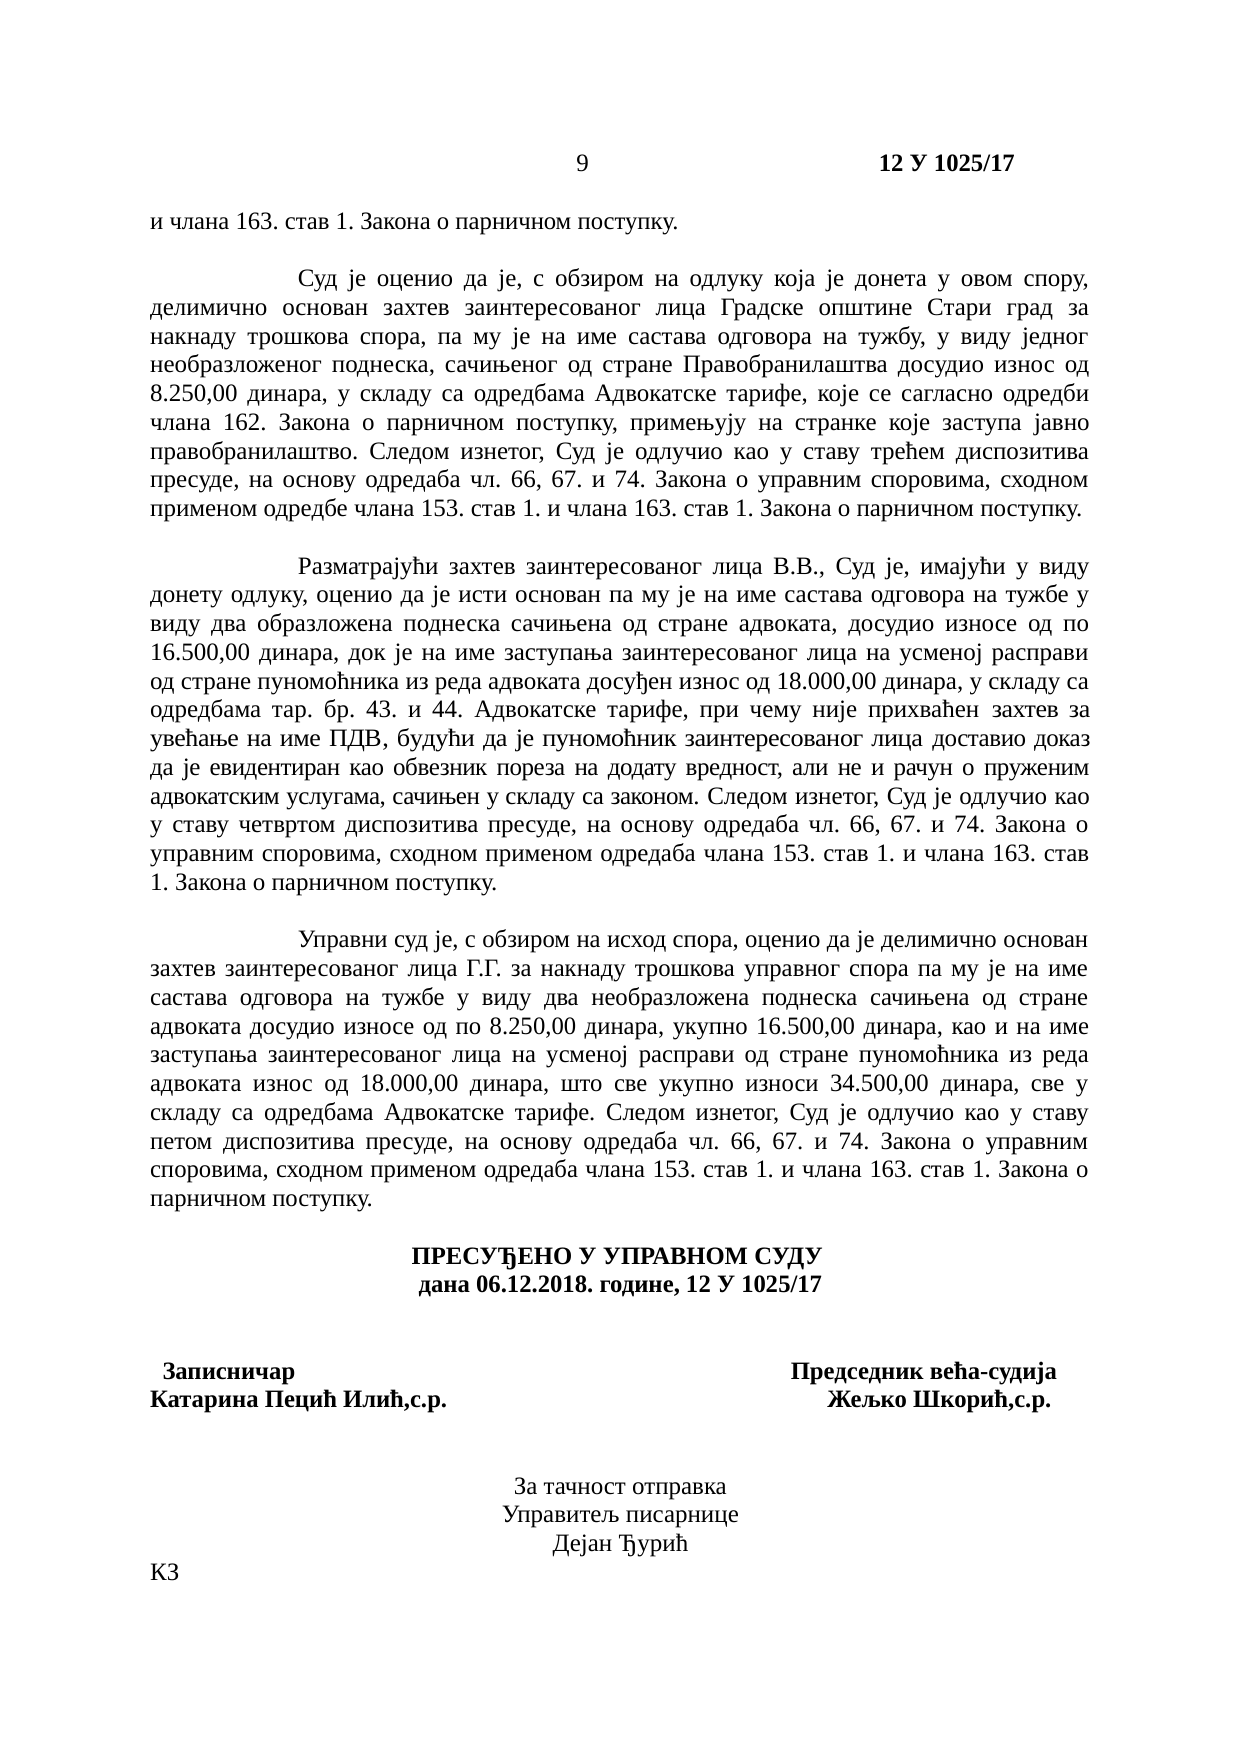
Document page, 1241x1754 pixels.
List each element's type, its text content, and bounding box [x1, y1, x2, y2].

text Записничар Председник већа-судија [150, 1356, 1090, 1384]
text За тачност отправка [150, 1471, 1090, 1499]
text ПРЕСУЂЕНО У УПРАВНОМ СУДУ [150, 1241, 1090, 1269]
text Катарина Пецић Илић,с.р. Жељко Шкорић,с.р. [150, 1384, 1090, 1413]
text дана 06.12.2018. године, 12 У 1025/17 [150, 1269, 1090, 1298]
text Дејан Ђурић [150, 1528, 1090, 1557]
text и члана 163. став 1. Закона о парничном поступку. [150, 206, 1090, 234]
text КЗ [150, 1557, 1090, 1586]
text Суд је оценио да је, с обзиром на одлуку која је донета у овом спору, делимично основан захтев заинтересованог лица Градске општине Стари град за накнаду трошкова спора, па му је на име састава одговора на тужбу, у виду једног необразложеног поднеска, сачињеног од стране Правобранилаштва досудио износ од 8.250,00 динара, у складу са одредбама Адвокатске тарифе, које се сагласно одредби члана 162. Закона о парничном поступку, примењују на странке које заступа јавно правобранилаштво. Следом изнетог, Суд је одлучио као у ставу трећем диспозитива пресуде, на основу одредаба чл. 66, 67. и 74. Закона о управним споровима, сходном применом одредбе члана 153. став 1. и члана 163. став 1. Закона о парничном поступку. [150, 263, 1090, 522]
text Управни суд је, с обзиром на исход спора, оценио да је делимично основан захтев заинтересованог лица Г.Г. за накнаду трошкова управног спора па му је на име састава одговора на тужбе у виду два необразложена поднеска сачињена од стране адвоката досудио износе од по 8.250,00 динара, укупно 16.500,00 динара, као и на име заступања заинтересованог лица на усменој расправи од стране пуномоћника из реда адвоката износ од 18.000,00 динара, што све укупно износи 34.500,00 динара, све у складу са одредбама Адвокатске тарифе. Следом изнетог, Суд је одлучио као у ставу петом диспозитива пресуде, на основу одредаба чл. 66, 67. и 74. Закона о управним споровима, сходном применом одредаба члана 153. став 1. и члана 163. став 1. Закона о парничном поступку. [150, 924, 1090, 1212]
text Разматрајући захтев заинтересованог лица В.В., Суд је, имајући у виду донету одлуку, оценио да је исти основан па му је на име састава одговора на тужбе у виду два образложена поднеска сачињена од стране адвоката, досудио износе од по 16.500,00 динара, док је на име заступања заинтересованог лица на усменој расправи од стране пуномоћника из реда адвоката досуђен износ од 18.000,00 динара, у складу са одредбама тар. бр. 43. и 44. Адвокатске тарифе, при чему није прихваћен захтев за увећање на име ПДВ, будући да је пуномоћник заинтересованог лица доставио доказ да је евидентиран као обвезник пореза на додату вредност, али не и рачун о пруженим адвокатским услугама, сачињен у складу са законом. Следом изнетог, Суд је одлучио као у ставу четвртом диспозитива пресуде, на основу одредаба чл. 66, 67. и 74. Закона о управним споровима, сходном применом одредаба члана 153. став 1. и члана 163. став 1. Закона о парничном поступку. [150, 551, 1090, 896]
text Управитељ писарнице [150, 1499, 1090, 1528]
